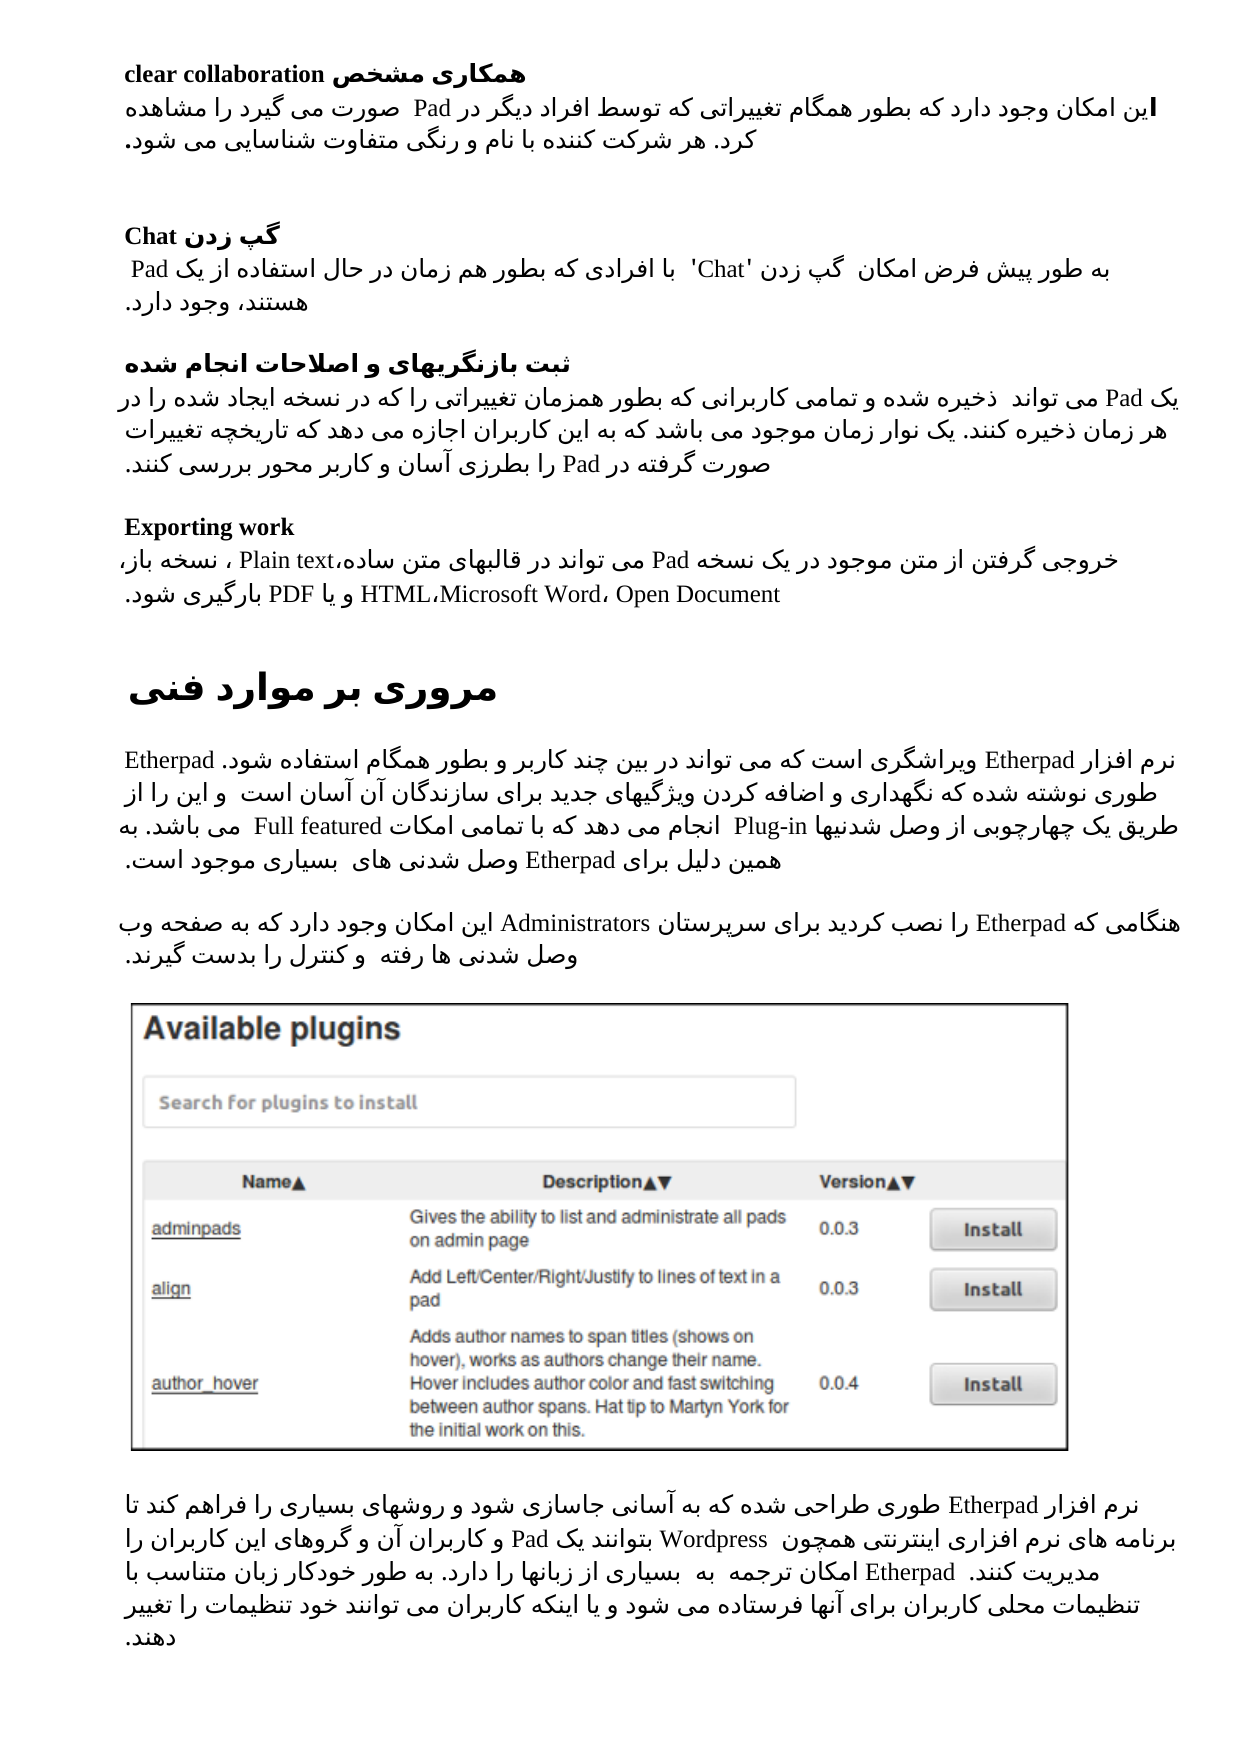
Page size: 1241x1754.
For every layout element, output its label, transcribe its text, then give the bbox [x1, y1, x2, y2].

text نرم افزار Etherpad طوری طراحی شده که به آسانی جاسازی شود و روشهای بسیاری را فراهم کند تا برنامه های نرم افزاری اینترنتی همچون Wordpress بتوانند یک Pad و کاربران آن و گروهای این کاربران را مدیریت کنند. Etherpad امکان ترجمه به بسیاری از زبانها را دارد. به طور خودکار زبان متناسب با تنظیمات محلی کاربران برای آنها فرستاده می شود و یا اینکه کاربران می توانند خود تنظیمات را تغییر دهند. [118, 1490, 1181, 1656]
picture [130, 1003, 1069, 1451]
text ثبت بازنگریهای و اصلاحات انجام شده یک Pad می تواند ذخیره شده و تمامی کاربرانی که بطور همزمان تغییراتی را که در نسخه ایجاد شده را در هر زمان ذخیره کنند. یک نوار زمان موجود می باشد که به این کاربران اجازه می دهد که تاریخچه تغییرات صورت گرفته در Pad را بطرزی آسان و کاربر محور بررسی کنند. [118, 350, 1181, 482]
text هنگامی که Etherpad را نصب کردید برای سرپرستان Administrators اين امكان وجود دارد كه به صفحه وب وصل شدنی ها رفته و کنترل را بدست گیرند. [118, 908, 1181, 974]
text ‏گپ زدن Chat به طور پیش فرض امکان گپ زدن 'Chat' با افرادی که بطور هم زمان در حال استفاده از یک Pad هستند، وجود دارد. [118, 188, 1181, 321]
text همکاری مشخص clear collaboration این امکان وجود دارد که بطور همگام تغییراتی که توسط افراد دیگر در Pad صورت می گیرد را مشاهده کرد. هر شرکت کننده با نام و رنگی متفاوت شناسایی می شود. [118, 59, 1181, 159]
subtitle مروری بر موارد فنی [118, 667, 1181, 716]
text Exporting work خروجی گرفتن از متن موجود در یک نسخه Pad می تواند در قالبهای متن ساده،Plain text ، نسخه باز، HTML،Microsoft Word، Open Document و یا PDF بارگیری شود. [118, 512, 1181, 612]
text نرم افزار Etherpad ویراشگری است که می تواند در بین چند کاربر و بطور همگام استفاده شود. Etherpad طوری نوشته شده که نگهداری و اضافه کردن ویژگیهای جدید برای سازندگان آن آسان است و این را از طریق یک چهارچوبی از وصل شدنیها Plug-in انجام می دهد که با تمامی امکات Full featured می باشد. به همین دلیل برای Etherpad وصل شدنی های بسیاری موجود است. [118, 745, 1181, 878]
